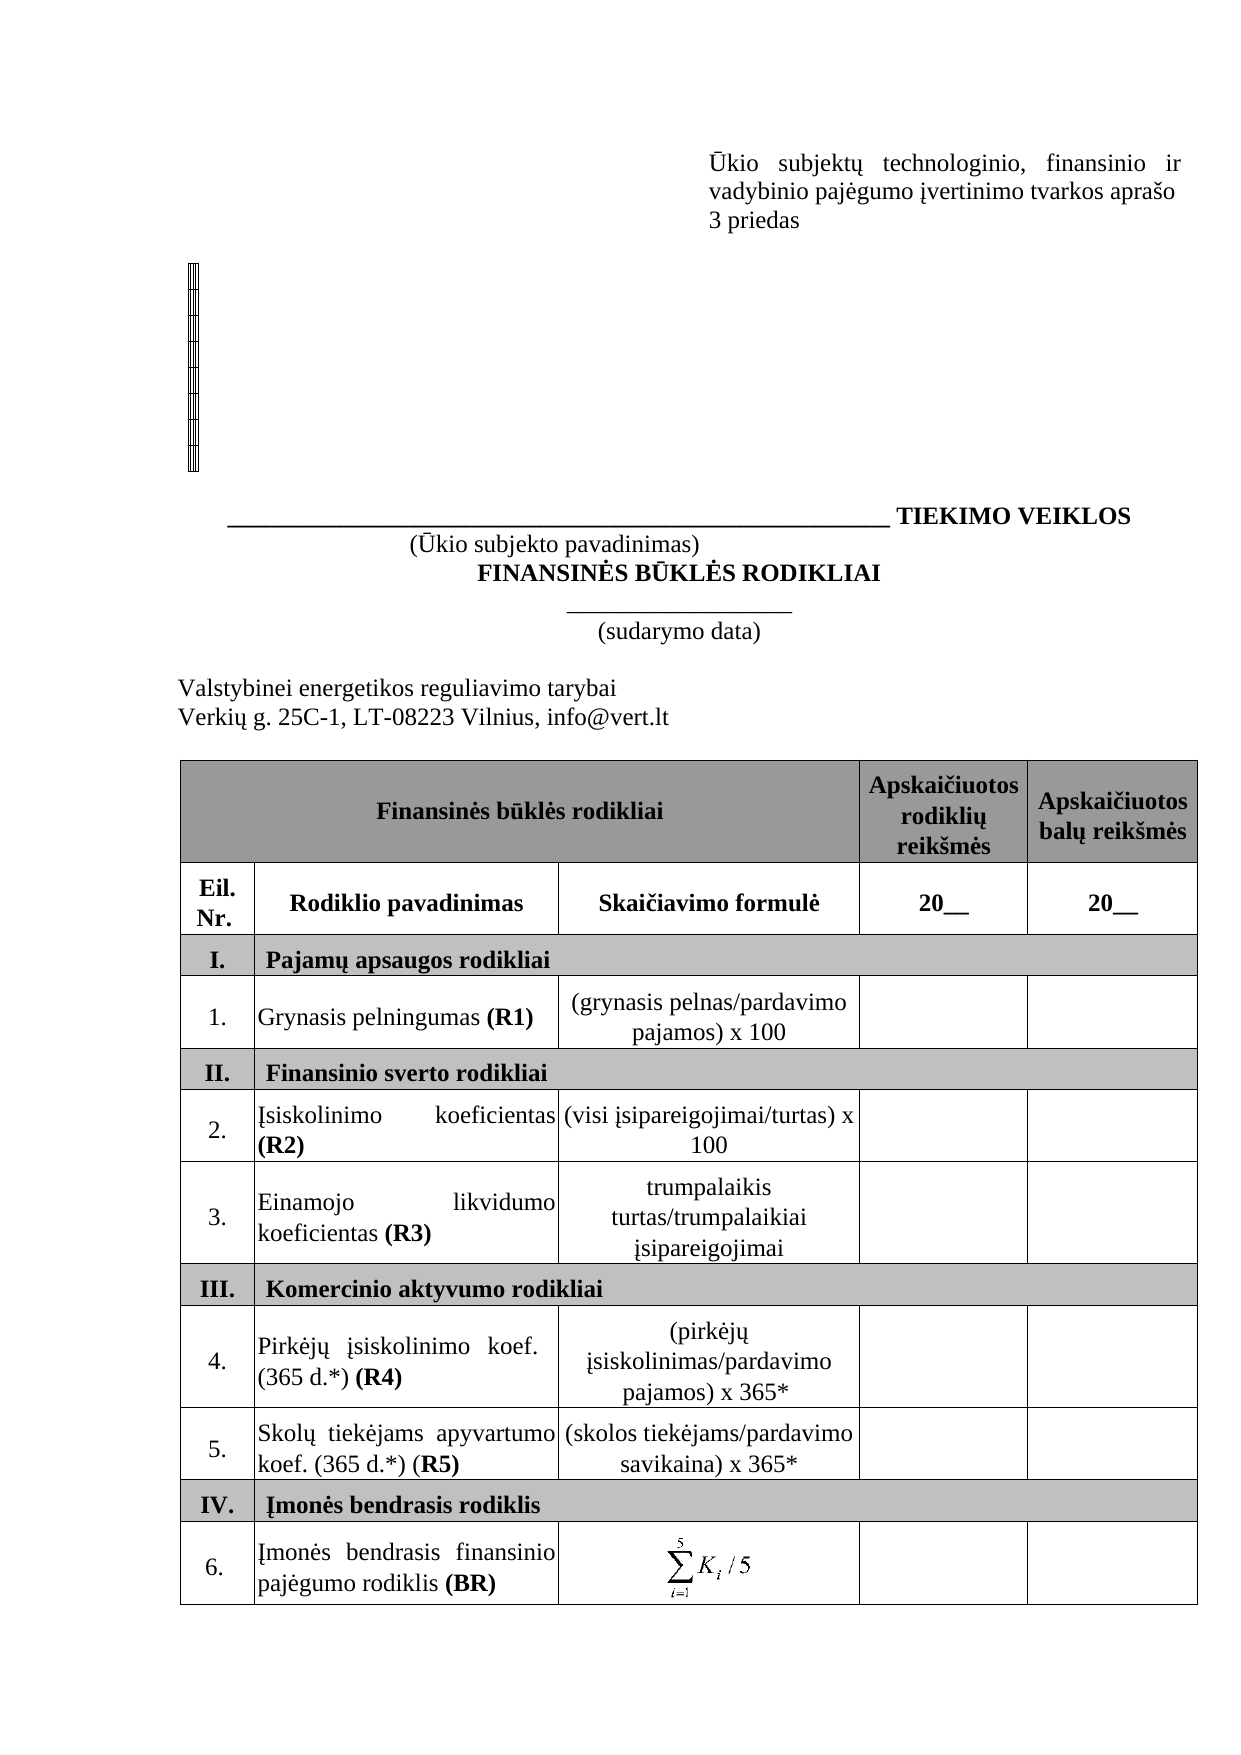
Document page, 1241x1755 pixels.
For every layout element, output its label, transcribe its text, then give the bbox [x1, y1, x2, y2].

table_cell [860, 1090, 1027, 1161]
table_cell Grynasis pelningumas (R1) [255, 976, 558, 1047]
table_cell [860, 1522, 1027, 1603]
table_cell III. [181, 1264, 254, 1305]
table_cell 6. [181, 1522, 254, 1603]
table_cell Rodiklio pavadinimas [255, 863, 558, 934]
text Ūkio subjektų technologinio, finansinio ir vadybinio pajėgumo įvertinimo tvarkos aprašo [709, 148, 1181, 205]
table_cell Pajamų apsaugos rodikliai [255, 935, 1197, 975]
table_cell trumpalaikis turtas/trumpalaikiai įsipareigojimai [559, 1162, 859, 1263]
table_cell 20__ [1028, 863, 1197, 934]
table_cell [860, 1408, 1027, 1479]
text Verkių g. 25C-1, LT-08223 Vilnius, info@vert.lt [177, 702, 1181, 731]
table_cell Pirkėjų įsiskolinimo koef. (365 d.*) (R4) [255, 1306, 558, 1407]
table_cell 20__ [860, 863, 1027, 934]
table_cell 1. [181, 976, 254, 1047]
table_cell Įmonės bendrasis rodiklis [255, 1480, 1197, 1521]
table_cell [1028, 1408, 1197, 1479]
table_cell [559, 1522, 859, 1603]
table_cell Finansinio sverto rodikliai [255, 1049, 1197, 1089]
text FINANSINĖS BŪKLĖS RODIKLIAI [177, 558, 1181, 587]
table_cell 4. [181, 1306, 254, 1407]
table_cell Įmonės bendrasis finansinio pajėgumo rodiklis (BR) [255, 1522, 558, 1603]
table_cell (pirkėjų įsiskolinimas/pardavimo pajamos) x 365* [559, 1306, 859, 1407]
table_cell 2. [181, 1090, 254, 1161]
text __________________ [177, 587, 1181, 616]
table_cell II. [181, 1049, 254, 1089]
table_cell (skolos tiekėjams/pardavimo savikaina) x 365* [559, 1408, 859, 1479]
text 3 priedas [709, 205, 1181, 234]
table_cell [1028, 1522, 1197, 1603]
table_cell [1028, 1162, 1197, 1263]
table_cell (grynasis pelnas/pardavimo pajamos) x 100 [559, 976, 859, 1047]
table_cell [860, 1306, 1027, 1407]
table_cell Komercinio aktyvumo rodikliai [255, 1264, 1197, 1305]
text _____________________________________________________ TIEKIMO VEIKLOS [177, 501, 1181, 529]
table_cell Eil. Nr. [181, 863, 254, 934]
table_cell 5. [181, 1408, 254, 1479]
table_header Apskaičiuotos rodiklių reikšmės [860, 761, 1027, 862]
table_cell IV. [181, 1480, 254, 1521]
table_header Finansinės būklės rodikliai [181, 761, 859, 862]
table_cell Įsiskolinimo koeficientas (R2) [255, 1090, 558, 1161]
table_cell (visi įsipareigojimai/turtas) x 100 [559, 1090, 859, 1161]
text (Ūkio subjekto pavadinimas) [177, 529, 1181, 558]
table_cell Skaičiavimo formulė [559, 863, 859, 934]
text Valstybinei energetikos reguliavimo tarybai [177, 673, 1181, 702]
text (sudarymo data) [177, 616, 1181, 644]
table_cell [1028, 976, 1197, 1047]
table_cell Skolų tiekėjams apyvartumo koef. (365 d.*) (R5) [255, 1408, 558, 1479]
table_cell [860, 1162, 1027, 1263]
table_header Apskaičiuotos balų reikšmės [1028, 761, 1197, 862]
table_cell [860, 976, 1027, 1047]
table_cell [1028, 1090, 1197, 1161]
table_cell Einamojo likvidumo koeficientas (R3) [255, 1162, 558, 1263]
table_cell 3. [181, 1162, 254, 1263]
table_cell I. [181, 935, 254, 975]
table_cell [1028, 1306, 1197, 1407]
